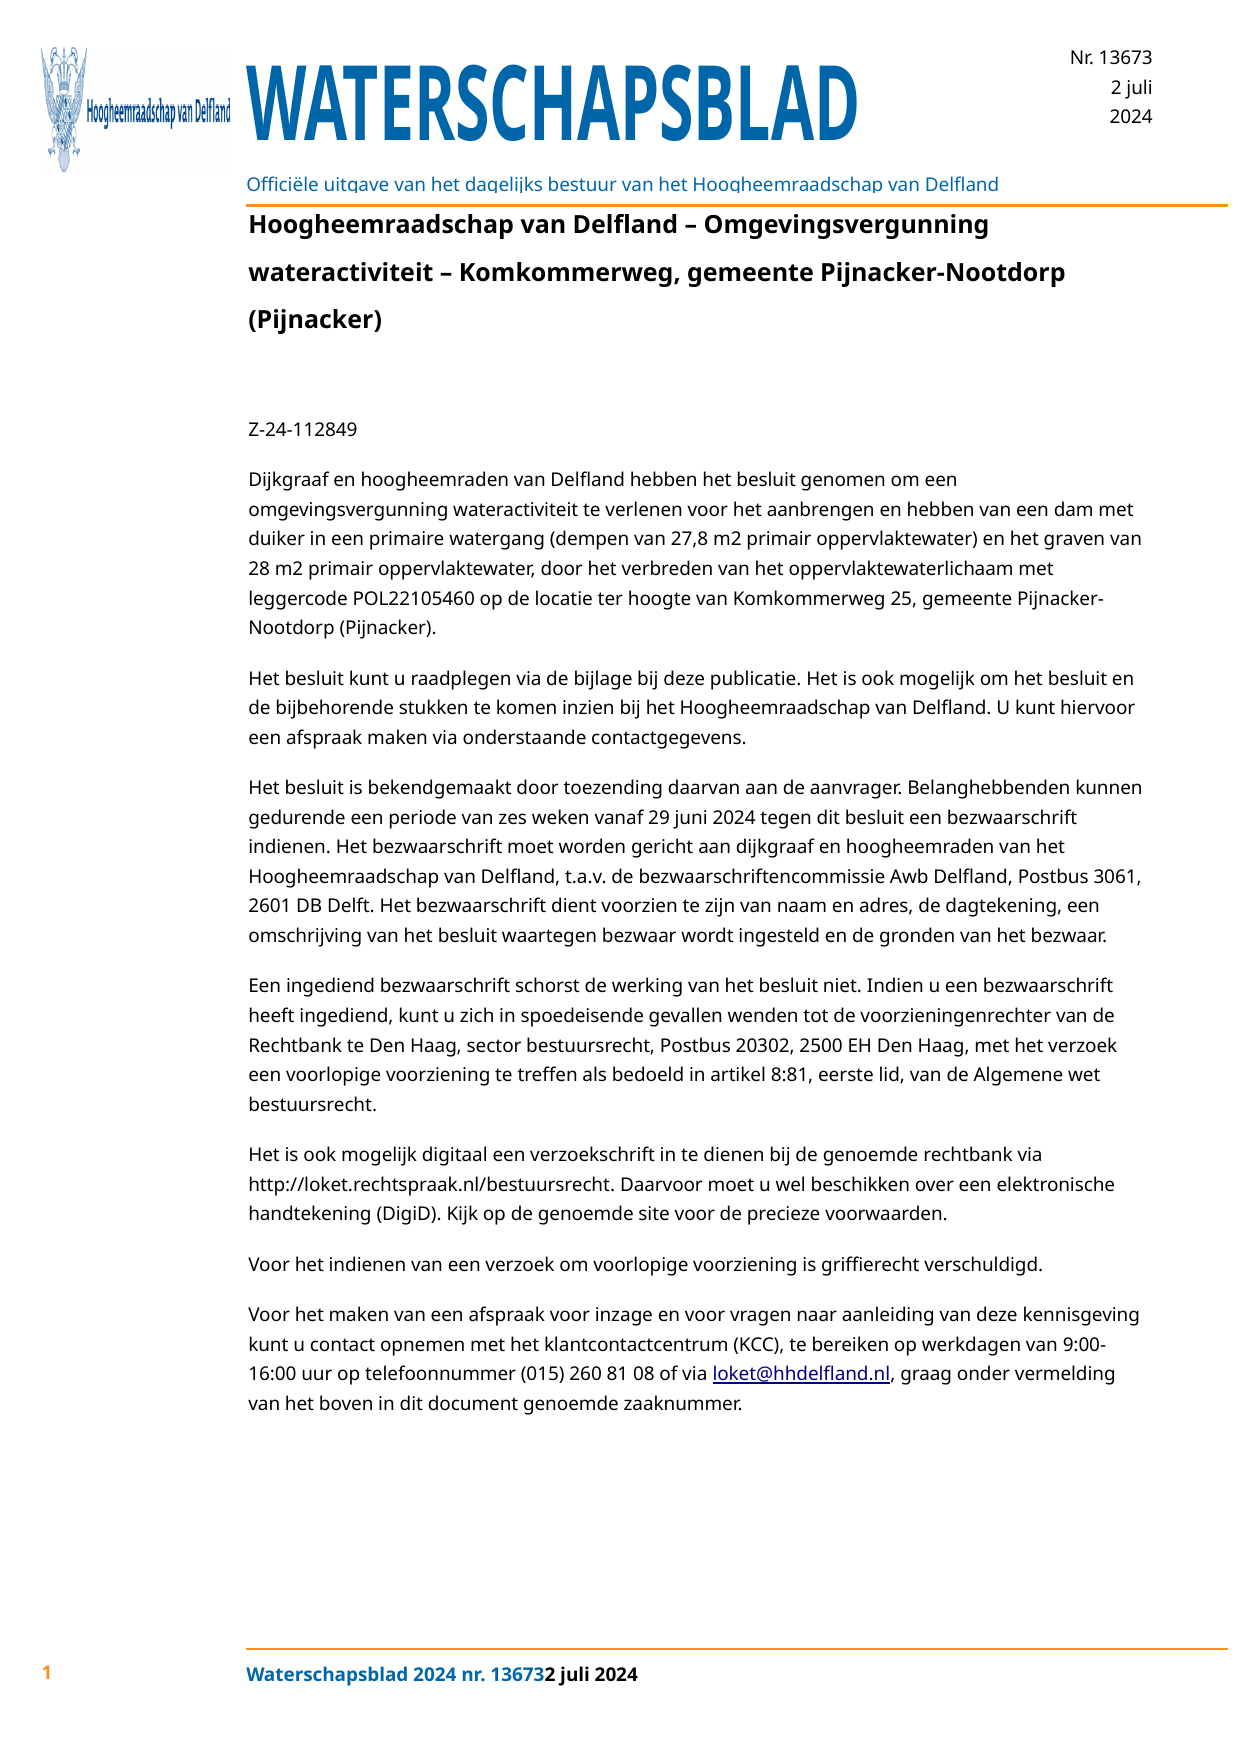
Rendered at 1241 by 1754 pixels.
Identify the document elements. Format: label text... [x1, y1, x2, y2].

text Hoogheemraadschap van Delfland – Omgevingsvergunning wateractiviteit – Komkommerweg, gemeente Pijnacker-Nootdorp (Pijnacker) [248, 207, 1152, 336]
text Voor het maken van een afspraak voor inzage en voor vragen naar aanleiding van deze kennisgeving kunt u contact opnemen met het klantcontactcentrum (KCC), te bereiken op werkdagen van 9:00-16:00 uur op telefoonnummer (015) 260 81 08 of via loket@hhdelfland.nl, graag onder vermelding van het boven in dit document genoemde zaaknummer. [248, 1301, 1152, 1416]
text Voor het indienen van een verzoek om voorlopige voorziening is griffierecht verschuldigd. [248, 1251, 1152, 1277]
text Een ingediend bezwaarschrift schorst de werking van het besluit niet. Indien u een bezwaarschrift heeft ingediend, kunt u zich in spoedeisende gevallen wenden tot de voorzieningenrechter van de Rechtbank te Den Haag, sector bestuursrecht, Postbus 20302, 2500 EH Den Haag, met het verzoek een voorlopige voorziening te treffen als bedoeld in artikel 8:81, eerste lid, van de Algemene wet bestuursrecht. [248, 973, 1152, 1117]
text Het is ook mogelijk digitaal een verzoekschrift in te dienen bij de genoemde rechtbank via http://loket.rechtspraak.nl/bestuursrecht. Daarvoor moet u wel beschikken over een elektronische handtekening (DigiD). Kijk op de genoemde site voor de precieze voorwaarden. [248, 1141, 1152, 1226]
picture [41, 47, 231, 172]
text Het besluit is bekendgemaakt door toezending daarvan aan de aanvrager. Belanghebbenden kunnen gedurende een periode van zes weken vanaf 29 juni 2024 tegen dit besluit een bezwaarschrift indienen. Het bezwaarschrift moet worden gericht aan dijkgraaf en hoogheemraden van het Hoogheemraadschap van Delfland, t.a.v. de bezwaarschriftencommissie Awb Delfland, Postbus 3061, 2601 DB Delft. Het bezwaarschrift dient voorzien te zijn van naam en adres, de dagtekening, een omschrijving van het besluit waartegen bezwaar wordt ingesteld en de gronden van het bezwaar. [248, 774, 1152, 948]
text Het besluit kunt u raadplegen via de bijlage bij deze publicatie. Het is ook mogelijk om het besluit en de bijbehorende stukken te komen inzien bij het Hoogheemraadschap van Delfland. U kunt hiervoor een afspraak maken via onderstaande contactgegevens. [248, 665, 1152, 749]
text Dijkgraaf en hoogheemraden van Delfland hebben het besluit genomen om een omgevingsvergunning wateractiviteit te verlenen voor het aanbrengen en hebben van een dam met duiker in een primaire watergang (dempen van 27,8 m2 primair oppervlaktewater) en het graven van 28 m2 primair oppervlaktewater, door het verbreden van het oppervlaktewaterlichaam met leggercode POL22105460 op de locatie ter hoogte van Komkommerweg 25, gemeente Pijnacker-Nootdorp (Pijnacker). [248, 466, 1152, 640]
text Z-24-112849 [248, 416, 1152, 442]
